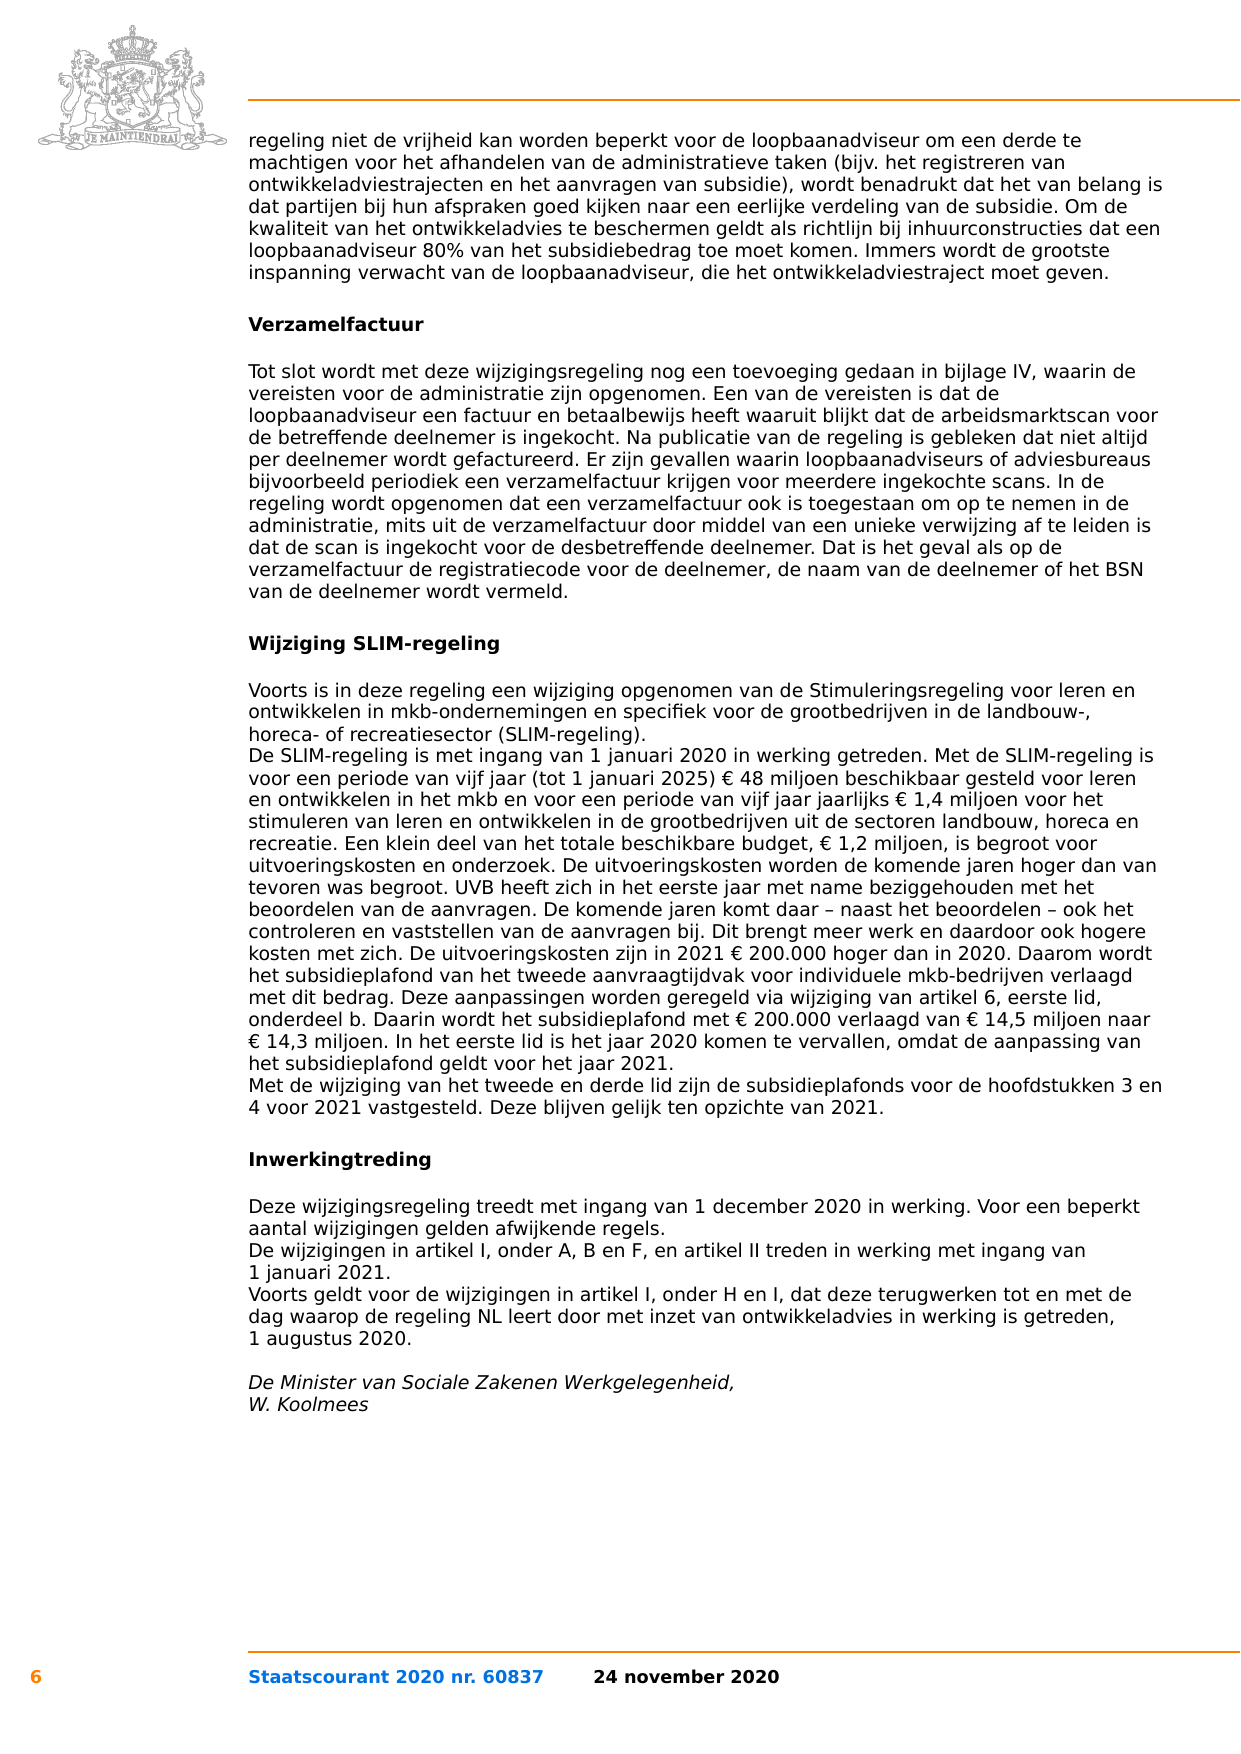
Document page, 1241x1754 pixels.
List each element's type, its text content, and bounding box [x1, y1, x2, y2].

text Tot slot wordt met deze wijzigingsregeling nog een toevoeging gedaan in bijlage IV, waarin de vereisten voor de administratie zijn opgenomen. Een van de vereisten is dat de loopbaanadviseur een factuur en betaalbewijs heeft waaruit blijkt dat de arbeidsmarktscan voor de betreffende deelnemer is ingekocht. Na publicatie van de regeling is gebleken dat niet altijd per deelnemer wordt gefactureerd. Er zijn gevallen waarin loopbaanadviseurs of adviesbureaus bijvoorbeeld periodiek een verzamelfactuur krijgen voor meerdere ingekochte scans. In de regeling wordt opgenomen dat een verzamelfactuur ook is toegestaan om op te nemen in de administratie, mits uit de verzamelfactuur door middel van een unieke verwijzing af te leiden is dat de scan is ingekocht voor de desbetreffende deelnemer. Dat is het geval als op de verzamelfactuur de registratiecode voor de deelnemer, de naam van de deelnemer of het BSN van de deelnemer wordt vermeld. [248, 361, 1163, 602]
text Deze wijzigingsregeling treedt met ingang van 1 december 2020 in werking. Voor een beperkt aantal wijzigingen gelden afwijkende regels. [248, 1196, 1163, 1240]
text Met de wijziging van het tweede en derde lid zijn de subsidieplafonds voor de hoofdstukken 3 en 4 voor 2021 vastgesteld. Deze blijven gelijk ten opzichte van 2021. [248, 1075, 1163, 1119]
text regeling niet de vrijheid kan worden beperkt voor de loopbaanadviseur om een derde te machtigen voor het afhandelen van de administratieve taken (bijv. het registreren van ontwikkeladviestrajecten en het aanvragen van subsidie), wordt benadrukt dat het van belang is dat partijen bij hun afspraken goed kijken naar een eerlijke verdeling van de subsidie. Om de kwaliteit van het ontwikkeladvies te beschermen geldt als richtlijn bij inhuurconstructies dat een loopbaanadviseur 80% van het subsidiebedrag toe moet komen. Immers wordt de grootste inspanning verwacht van de loopbaanadviseur, die het ontwikkeladviestraject moet geven. [248, 130, 1163, 284]
text Voorts is in deze regeling een wijziging opgenomen van de Stimuleringsregeling voor leren en ontwikkelen in mkb-ondernemingen en specifiek voor de grootbedrijven in de landbouw-, horeca- of recreatiesector (SLIM-regeling). [248, 679, 1163, 745]
subtitle Wijziging SLIM-regeling [248, 632, 1163, 654]
picture [38, 25, 227, 150]
subtitle Inwerkingtreding [248, 1149, 1163, 1171]
text Voorts geldt voor de wijzigingen in artikel I, onder H en I, dat deze terugwerken tot en met de dag waarop de regeling NL leert door met inzet van ontwikkeladvies in werking is getreden, 1 augustus 2020. [248, 1284, 1163, 1350]
text De wijzigingen in artikel I, onder A, B en F, en artikel II treden in werking met ingang van 1 januari 2021. [248, 1240, 1163, 1284]
text De SLIM-regeling is met ingang van 1 januari 2020 in werking getreden. Met de SLIM-regeling is voor een periode van vijf jaar (tot 1 januari 2025) € 48 miljoen beschikbaar gesteld voor leren en ontwikkelen in het mkb en voor een periode van vijf jaar jaarlijks € 1,4 miljoen voor het stimuleren van leren en ontwikkelen in de grootbedrijven uit de sectoren landbouw, horeca en recreatie. Een klein deel van het totale beschikbare budget, € 1,2 miljoen, is begroot voor uitvoeringskosten en onderzoek. De uitvoeringskosten worden de komende jaren hoger dan van tevoren was begroot. UVB heeft zich in het eerste jaar met name beziggehouden met het beoordelen van de aanvragen. De komende jaren komt daar – naast het beoordelen – ook het controleren en vaststellen van de aanvragen bij. Dit brengt meer werk en daardoor ook hogere kosten met zich. De uitvoeringskosten zijn in 2021 € 200.000 hoger dan in 2020. Daarom wordt het subsidieplafond van het tweede aanvraagtijdvak voor individuele mkb-bedrijven verlaagd met dit bedrag. Deze aanpassingen worden geregeld via wijziging van artikel 6, eerste lid, onderdeel b. Daarin wordt het subsidieplafond met € 200.000 verlaagd van € 14,5 miljoen naar € 14,3 miljoen. In het eerste lid is het jaar 2020 komen te vervallen, omdat de aanpassing van het subsidieplafond geldt voor het jaar 2021. [248, 745, 1163, 1075]
subtitle Verzamelfactuur [248, 314, 1163, 336]
text De Minister van Sociale Zakenen Werkgelegenheid, W. Koolmees [248, 1372, 1163, 1416]
